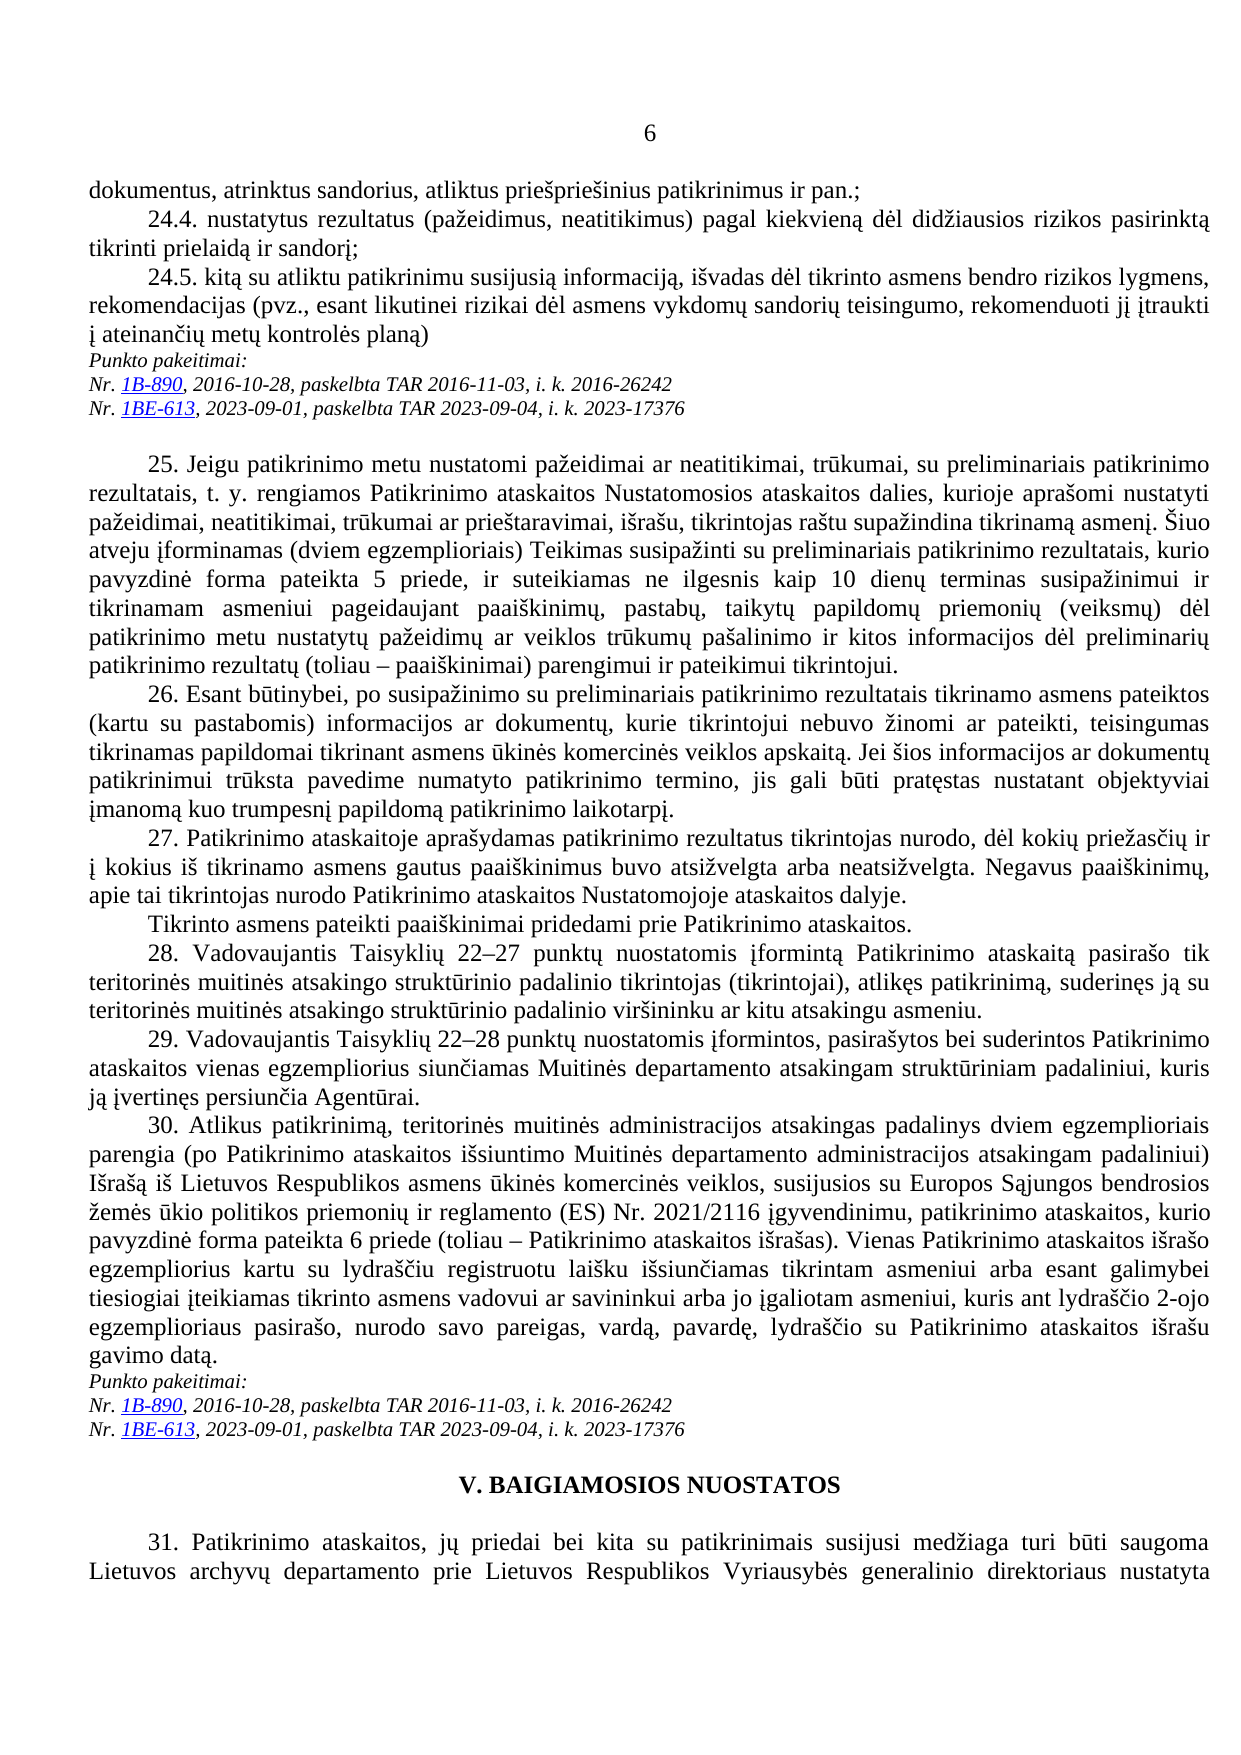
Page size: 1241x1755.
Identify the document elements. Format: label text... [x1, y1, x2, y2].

text 27. Patikrinimo ataskaitoje aprašydamas patikrinimo rezultatus tikrintojas nurodo, dėl kokių priežasčių ir į kokius iš tikrinamo asmens gautus paaiškinimus buvo atsižvelgta arba neatsižvelgta. Negavus paaiškinimų, apie tai tikrintojas nurodo Patikrinimo ataskaitos Nustatomojoje ataskaitos dalyje. [89, 823, 1211, 909]
text Tikrinto asmens pateikti paaiškinimai pridedami prie Patikrinimo ataskaitos. [89, 909, 1211, 938]
text Nr. 1BE-613, 2023-09-01, paskelbta TAR 2023-09-04, i. k. 2023-17376 [89, 1417, 1211, 1441]
text 30. Atlikus patikrinimą, teritorinės muitinės administracijos atsakingas padalinys dviem egzemplioriais parengia (po Patikrinimo ataskaitos išsiuntimo Muitinės departamento administracijos atsakingam padaliniui) Išrašą iš Lietuvos Respublikos asmens ūkinės komercinės veiklos, susijusios su Europos Sąjungos bendrosios žemės ūkio politikos priemonių ir reglamento (ES) Nr. 2021/2116 įgyvendinimu, patikrinimo ataskaitos, kurio pavyzdinė forma pateikta 6 priede (toliau – Patikrinimo ataskaitos išrašas). Vienas Patikrinimo ataskaitos išrašo egzempliorius kartu su lydraščiu registruotu laišku išsiunčiamas tikrintam asmeniui arba esant galimybei tiesiogiai įteikiamas tikrinto asmens vadovui ar savininkui arba jo įgaliotam asmeniui, kuris ant lydraščio 2-ojo egzemplioriaus pasirašo, nurodo savo pareigas, vardą, pavardę, lydraščio su Patikrinimo ataskaitos išrašu gavimo datą. [89, 1110, 1211, 1369]
text 31. Patikrinimo ataskaitos, jų priedai bei kita su patikrinimais susijusi medžiaga turi būti saugoma Lietuvos archyvų departamento prie Lietuvos Respublikos Vyriausybės generalinio direktoriaus nustatyta [89, 1527, 1211, 1585]
text V. BAIGIAMOSIOS NUOSTATOS [89, 1470, 1211, 1499]
text dokumentus, atrinktus sandorius, atliktus priešpriešinius patikrinimus ir pan.; [89, 176, 1211, 204]
text 24.4. nustatytus rezultatus (pažeidimus, neatitikimus) pagal kiekvieną dėl didžiausios rizikos pasirinktą tikrinti prielaidą ir sandorį; [89, 204, 1211, 262]
text Punkto pakeitimai: [89, 348, 1211, 372]
text Nr. 1B-890, 2016-10-28, paskelbta TAR 2016-11-03, i. k. 2016-26242 [89, 1393, 1211, 1417]
text 29. Vadovaujantis Taisyklių 22–28 punktų nuostatomis įformintos, pasirašytos bei suderintos Patikrinimo ataskaitos vienas egzempliorius siunčiamas Muitinės departamento atsakingam struktūriniam padaliniui, kuris ją įvertinęs persiunčia Agentūrai. [89, 1024, 1211, 1110]
text Nr. 1BE-613, 2023-09-01, paskelbta TAR 2023-09-04, i. k. 2023-17376 [89, 396, 1211, 420]
text 24.5. kitą su atliktu patikrinimu susijusią informaciją, išvadas dėl tikrinto asmens bendro rizikos lygmens, rekomendacijas (pvz., esant likutinei rizikai dėl asmens vykdomų sandorių teisingumo, rekomenduoti jį įtraukti į ateinančių metų kontrolės planą) [89, 262, 1211, 348]
text Punkto pakeitimai: [89, 1369, 1211, 1393]
text 28. Vadovaujantis Taisyklių 22–27 punktų nuostatomis įformintą Patikrinimo ataskaitą pasirašo tik teritorinės muitinės atsakingo struktūrinio padalinio tikrintojas (tikrintojai), atlikęs patikrinimą, suderinęs ją su teritorinės muitinės atsakingo struktūrinio padalinio viršininku ar kitu atsakingu asmeniu. [89, 938, 1211, 1024]
text Nr. 1B-890, 2016-10-28, paskelbta TAR 2016-11-03, i. k. 2016-26242 [89, 372, 1211, 396]
text 25. Jeigu patikrinimo metu nustatomi pažeidimai ar neatitikimai, trūkumai, su preliminariais patikrinimo rezultatais, t. y. rengiamos Patikrinimo ataskaitos Nustatomosios ataskaitos dalies, kurioje aprašomi nustatyti pažeidimai, neatitikimai, trūkumai ar prieštaravimai, išrašu, tikrintojas raštu supažindina tikrinamą asmenį. Šiuo atveju įforminamas (dviem egzemplioriais) Teikimas susipažinti su preliminariais patikrinimo rezultatais, kurio pavyzdinė forma pateikta 5 priede, ir suteikiamas ne ilgesnis kaip 10 dienų terminas susipažinimui ir tikrinamam asmeniui pageidaujant paaiškinimų, pastabų, taikytų papildomų priemonių (veiksmų) dėl patikrinimo metu nustatytų pažeidimų ar veiklos trūkumų pašalinimo ir kitos informacijos dėl preliminarių patikrinimo rezultatų (toliau – paaiškinimai) parengimui ir pateikimui tikrintojui. [89, 449, 1211, 679]
text 26. Esant būtinybei, po susipažinimo su preliminariais patikrinimo rezultatais tikrinamo asmens pateiktos (kartu su pastabomis) informacijos ar dokumentų, kurie tikrintojui nebuvo žinomi ar pateikti, teisingumas tikrinamas papildomai tikrinant asmens ūkinės komercinės veiklos apskaitą. Jei šios informacijos ar dokumentų patikrinimui trūksta pavedime numatyto patikrinimo termino, jis gali būti pratęstas nustatant objektyviai įmanomą kuo trumpesnį papildomą patikrinimo laikotarpį. [89, 679, 1211, 823]
